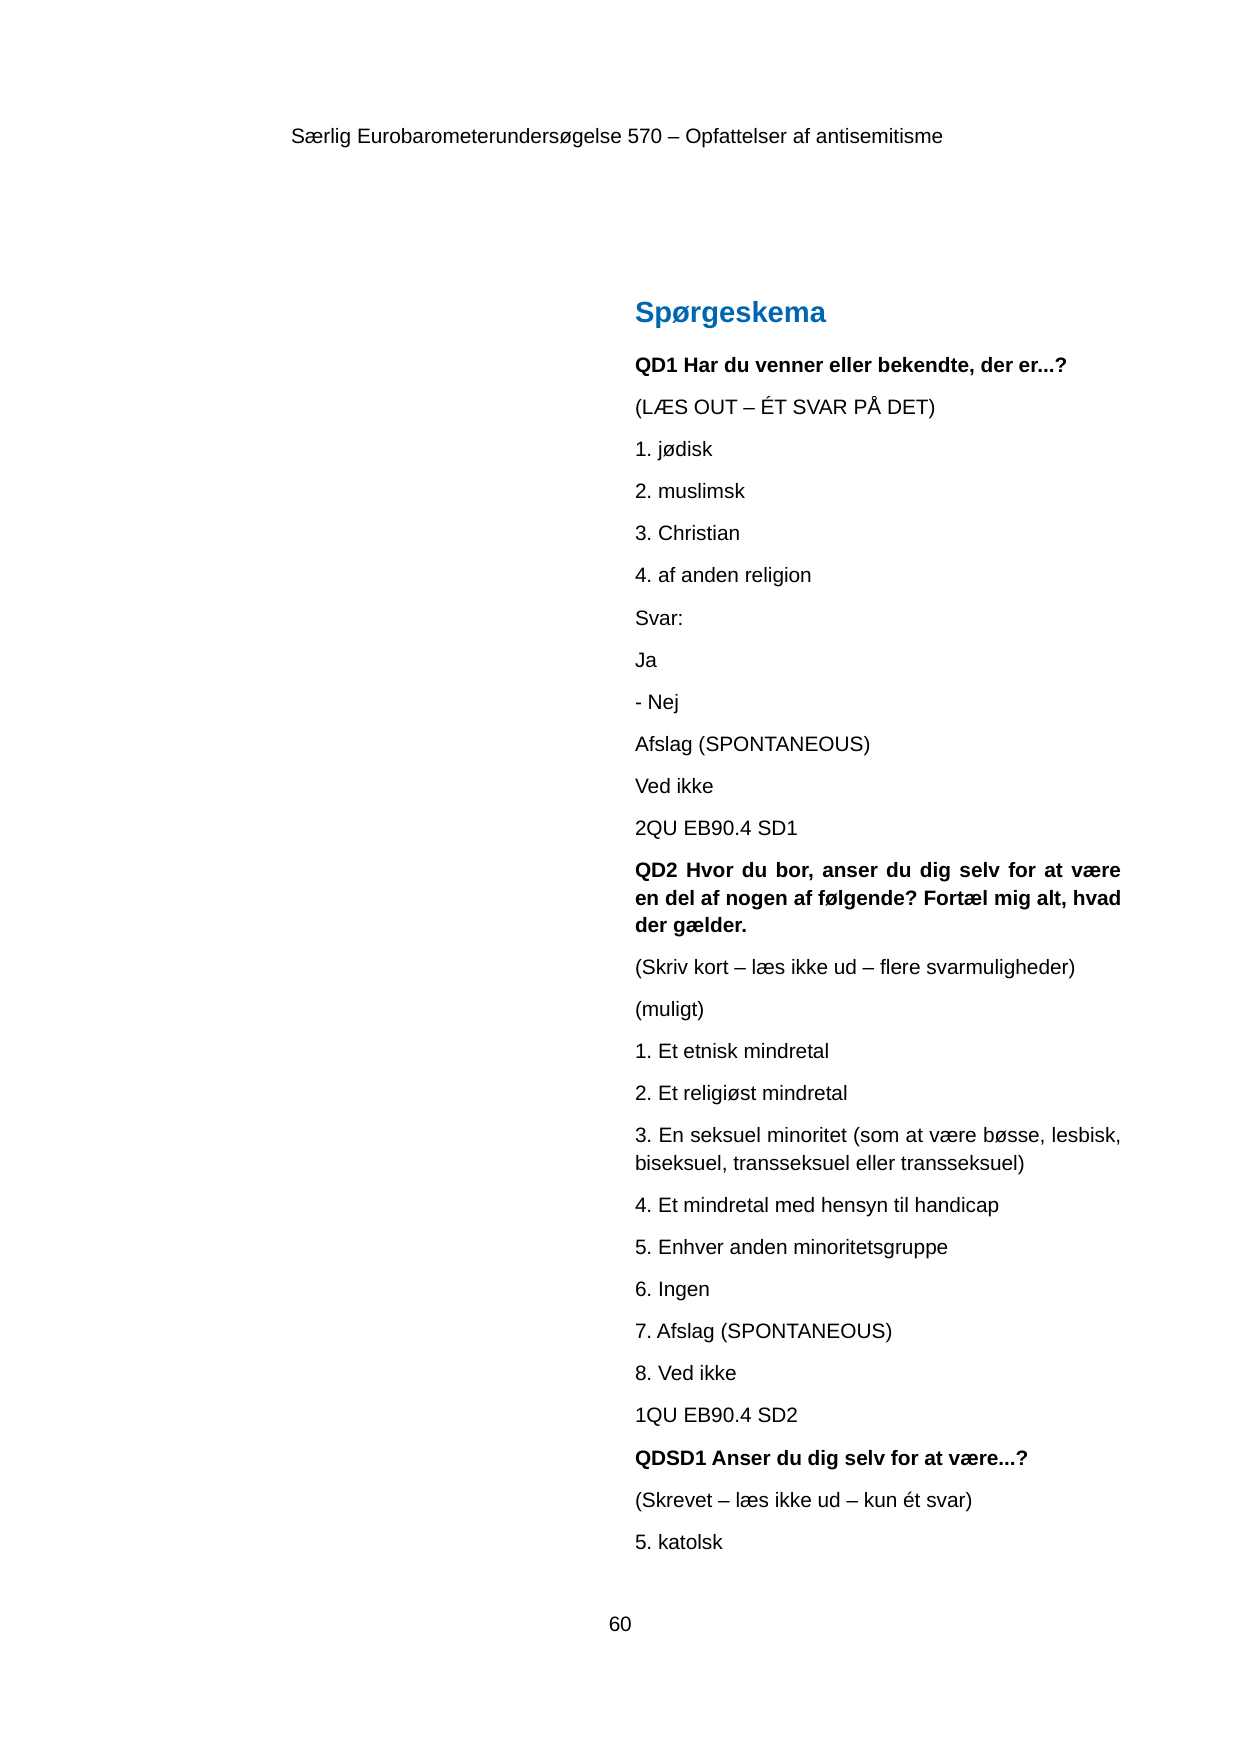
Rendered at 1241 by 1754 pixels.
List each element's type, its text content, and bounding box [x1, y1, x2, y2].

text 1. Et etnisk mindretal [635, 1039, 1122, 1063]
text 8. Ved ikke [635, 1361, 1122, 1385]
text Ja [635, 647, 1122, 671]
text 3. Christian [635, 521, 1122, 545]
text 2. muslimsk [635, 479, 1122, 503]
text (Skriv kort – læs ikke ud – flere svarmuligheder) [635, 955, 1122, 979]
text QD1 Har du venner eller bekendte, der er...? [635, 353, 1122, 377]
text (muligt) [635, 997, 1122, 1021]
text 7. Afslag (SPONTANEOUS) [635, 1319, 1122, 1343]
text (Skrevet – læs ikke ud – kun ét svar) [635, 1487, 1122, 1511]
text 5. katolsk [635, 1529, 1122, 1553]
text 1. jødisk [635, 437, 1122, 461]
text - Nej [635, 689, 1122, 713]
text Svar: [635, 605, 1122, 629]
text Ved ikke [635, 774, 1122, 798]
text 2. Et religiøst mindretal [635, 1081, 1122, 1105]
text (LÆS OUT – ÉT SVAR PÅ DET) [635, 395, 1122, 419]
text 4. af anden religion [635, 563, 1122, 587]
text 2QU EB90.4 SD1 [635, 816, 1122, 840]
text QD2 Hvor du bor, anser du dig selv for at være en del af nogen af følgende? Fortæl mig alt, hvad der gælder. [635, 858, 1122, 937]
text QDSD1 Anser du dig selv for at være...? [635, 1445, 1122, 1469]
text 5. Enhver anden minoritetsgruppe [635, 1235, 1122, 1259]
text 3. En seksuel minoritet (som at være bøsse, lesbisk, biseksuel, transseksuel eller transseksuel) [635, 1123, 1122, 1175]
text Afslag (SPONTANEOUS) [635, 732, 1122, 756]
text 1QU EB90.4 SD2 [635, 1403, 1122, 1427]
subtitle Spørgeskema [635, 244, 1122, 340]
text 4. Et mindretal med hensyn til handicap [635, 1193, 1122, 1217]
text 6. Ingen [635, 1277, 1122, 1301]
